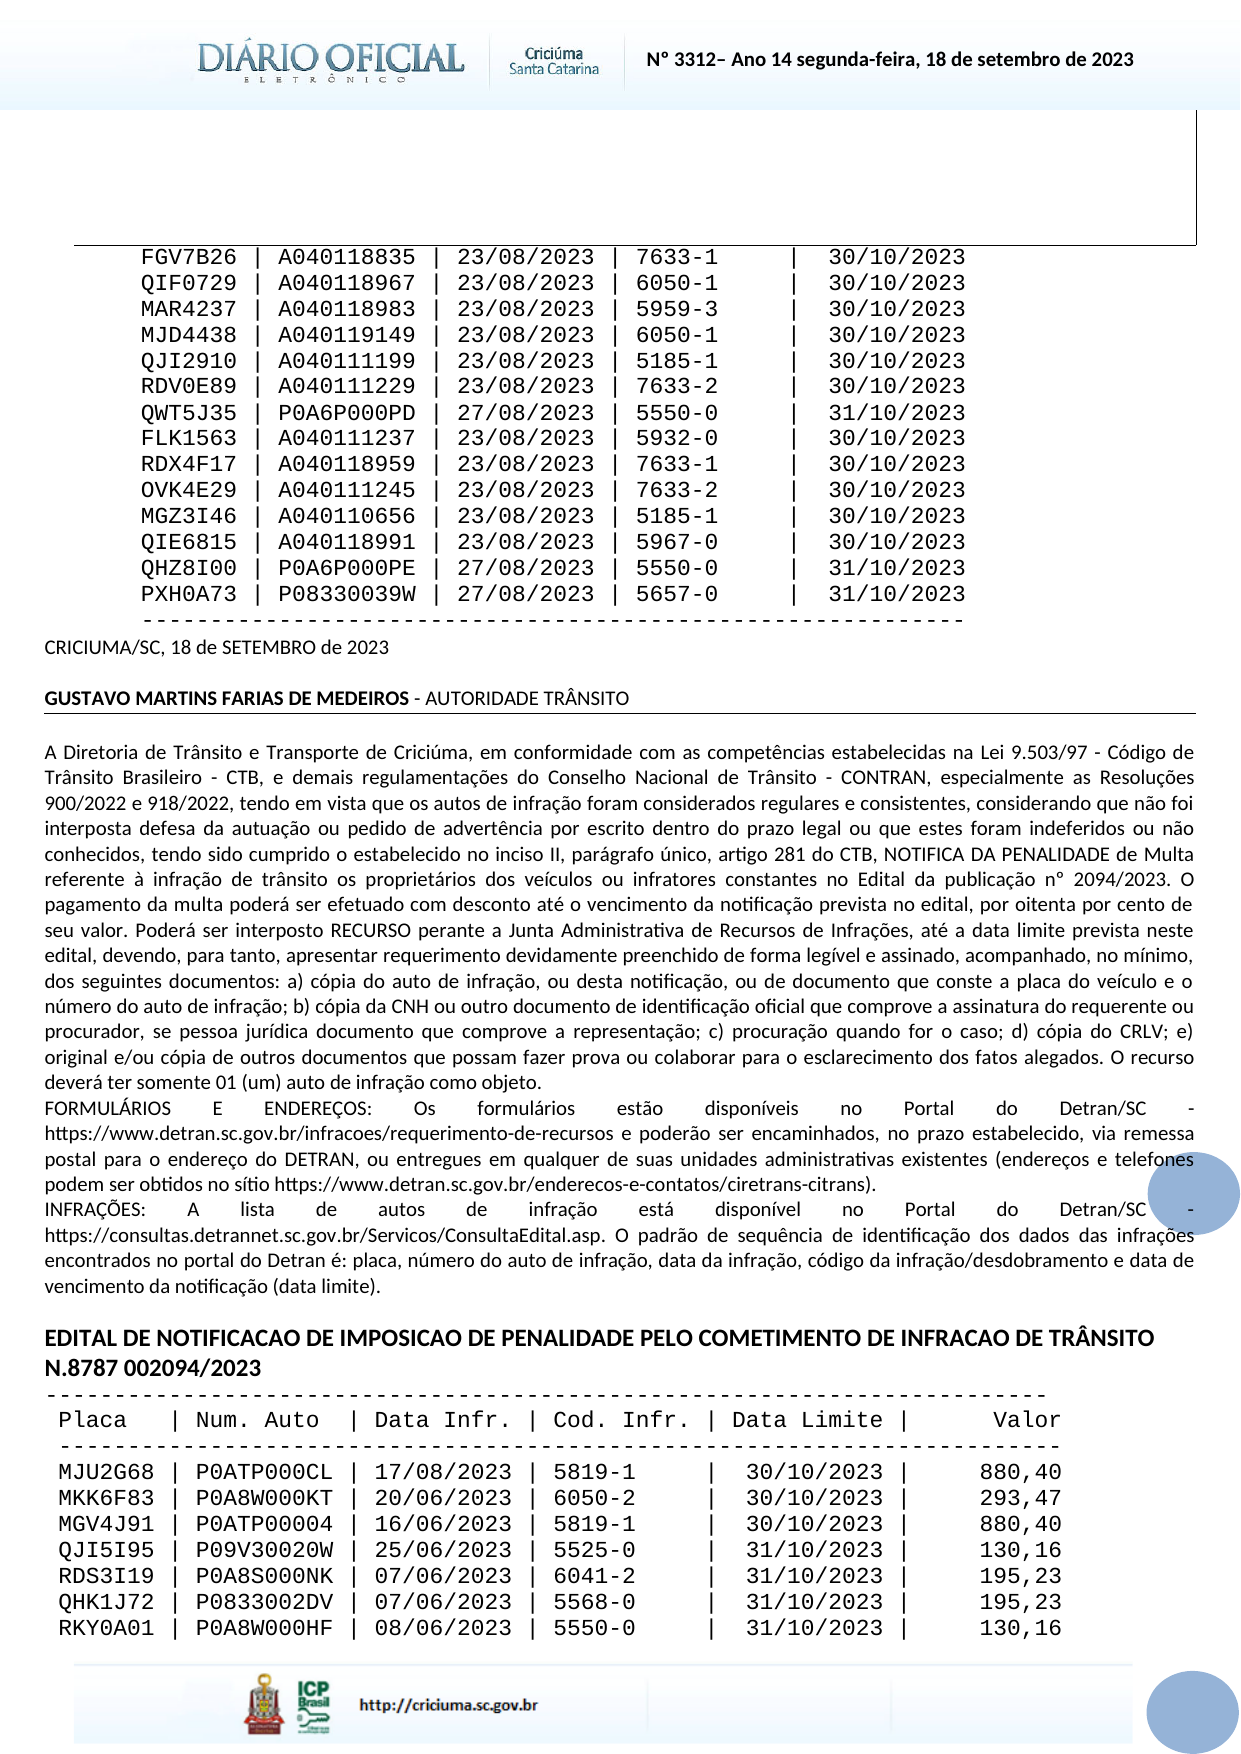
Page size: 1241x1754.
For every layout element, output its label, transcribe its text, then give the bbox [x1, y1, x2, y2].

text MJD4438 | A040119149 | 23/08/2023 | 6050-1 | 30/10/2023 [44, 323, 1196, 349]
text QHK1J72 | P0833002DV | 07/06/2023 | 5568-0 | 31/10/2023 | 195,23 [44, 1590, 1196, 1616]
text OVK4E29 | A040111245 | 23/08/2023 | 7633-2 | 30/10/2023 [44, 479, 1196, 504]
text QJI2910 | A040111199 | 23/08/2023 | 5185-1 | 30/10/2023 [44, 349, 1196, 375]
text QIE6815 | A040118991 | 23/08/2023 | 5967-0 | 30/10/2023 [44, 531, 1196, 556]
text RDS3I19 | P0A8S000NK | 07/06/2023 | 6041-2 | 31/10/2023 | 195,23 [44, 1564, 1196, 1590]
text RDV0E89 | A040111229 | 23/08/2023 | 7633-2 | 30/10/2023 [44, 375, 1196, 401]
text EDITAL DE NOTIFICACAO DE IMPOSICAO DE PENALIDADE PELO COMETIMENTO DE INFRACAO DE TRÂNSITO N.8787 002094/2023 [44, 1298, 1196, 1383]
text MGV4J91 | P0ATP00004 | 16/06/2023 | 5819-1 | 30/10/2023 | 880,40 [44, 1513, 1196, 1538]
text QWT5J35 | P0A6P000PD | 27/08/2023 | 5550-0 | 31/10/2023 [44, 401, 1196, 427]
text RDX4F17 | A040118959 | 23/08/2023 | 7633-1 | 30/10/2023 [44, 453, 1196, 479]
text ------------------------------------------------------------------------- [44, 1383, 1196, 1409]
text MKK6F83 | P0A8W000KT | 20/06/2023 | 6050-2 | 30/10/2023 | 293,47 [44, 1487, 1196, 1513]
text FGV7B26 | A040118835 | 23/08/2023 | 7633-1 | 30/10/2023 [44, 245, 1196, 271]
text PXH0A73 | P08330039W | 27/08/2023 | 5657-0 | 31/10/2023 [44, 582, 1196, 608]
text QJI5I95 | P09V30020W | 25/06/2023 | 5525-0 | 31/10/2023 | 130,16 [44, 1538, 1196, 1564]
text ------------------------------------------------------------------------- [44, 1435, 1196, 1461]
text MAR4237 | A040118983 | 23/08/2023 | 5959-3 | 30/10/2023 [44, 297, 1196, 323]
text GUSTAVO MARTINS FARIAS DE MEDEIROS - AUTORIDADE TRÂNSITO [44, 685, 1196, 713]
text RKY0A01 | P0A8W000HF | 08/06/2023 | 5550-0 | 31/10/2023 | 130,16 [44, 1616, 1196, 1642]
text ------------------------------------------------------------ [44, 608, 1196, 634]
text MGZ3I46 | A040110656 | 23/08/2023 | 5185-1 | 30/10/2023 [44, 504, 1196, 531]
text A Diretoria de Trânsito e Transporte de Criciúma, em conformidade com as competências estabelecidas na Lei 9.503/97 - Código de Trânsito Brasileiro - CTB, e demais regulamentações do Conselho Nacional de Trânsito - CONTRAN, especialmente as Resoluções 900/2022 e 918/2022, tendo em vista que os autos de infração foram considerados regulares e consistentes, considerando que não foi interposta defesa da autuação ou pedido de advertência por escrito dentro do prazo legal ou que estes foram indeferidos ou não conhecidos, tendo sido cumprido o estabelecido no inciso II, parágrafo único, artigo 281 do CTB, NOTIFICA DA PENALIDADE de Multa referente à infração de trânsito os proprietários dos veículos ou infratores constantes no Edital da publicação nº 2094/2023. O pagamento da multa poderá ser efetuado com desconto até o vencimento da notificação prevista no edital, por oitenta por cento de seu valor. Poderá ser interposto RECURSO perante a Junta Administrativa de Recursos de Infrações, até a data limite prevista neste edital, devendo, para tanto, apresentar requerimento devidamente preenchido de forma legível e assinado, acompanhado, no mínimo, dos seguintes documentos: a) cópia do auto de infração, ou desta notificação, ou de documento que conste a placa do veículo e o número do auto de infração; b) cópia da CNH ou outro documento de identificação oficial que comprove a assinatura do requerente ou procurador, se pessoa jurídica documento que comprove a representação; c) procuração quando for o caso; d) cópia do CRLV; e) original e/ou cópia de outros documentos que possam fazer prova ou colaborar para o esclarecimento dos fatos alegados. O recurso deverá ter somente 01 (um) auto de infração como objeto. [44, 739, 1196, 1095]
text QIF0729 | A040118967 | 23/08/2023 | 6050-1 | 30/10/2023 [44, 271, 1196, 297]
text MJU2G68 | P0ATP000CL | 17/08/2023 | 5819-1 | 30/10/2023 | 880,40 [44, 1461, 1196, 1487]
text FORMULÁRIOS E ENDEREÇOS: Os formulários estão disponíveis no Portal do Detran/SC - https://www.detran.sc.gov.br/infracoes/requerimento-de-recursos e poderão ser encaminhados, no prazo estabelecido, via remessa postal para o endereço do DETRAN, ou entregues em qualquer de suas unidades administrativas existentes (endereços e telefones podem ser obtidos no sítio https://www.detran.sc.gov.br/enderecos-e-contatos/ciretrans-citrans). [44, 1095, 1196, 1197]
text CRICIUMA/SC, 18 de SETEMBRO de 2023 [44, 634, 1196, 660]
text FLK1563 | A040111237 | 23/08/2023 | 5932-0 | 30/10/2023 [44, 427, 1196, 453]
text QHZ8I00 | P0A6P000PE | 27/08/2023 | 5550-0 | 31/10/2023 [44, 556, 1196, 582]
text INFRAÇÕES: A lista de autos de infração está disponível no Portal do Detran/SC - https://consultas.detrannet.sc.gov.br/Servicos/ConsultaEdital.asp. O padrão de sequência de identificação dos dados das infrações encontrados no portal do Detran é: placa, número do auto de infração, data da infração, código da infração/desdobramento e data de vencimento da notificação (data limite). [44, 1197, 1196, 1298]
text Placa | Num. Auto | Data Infr. | Cod. Infr. | Data Limite | Valor [44, 1409, 1196, 1435]
